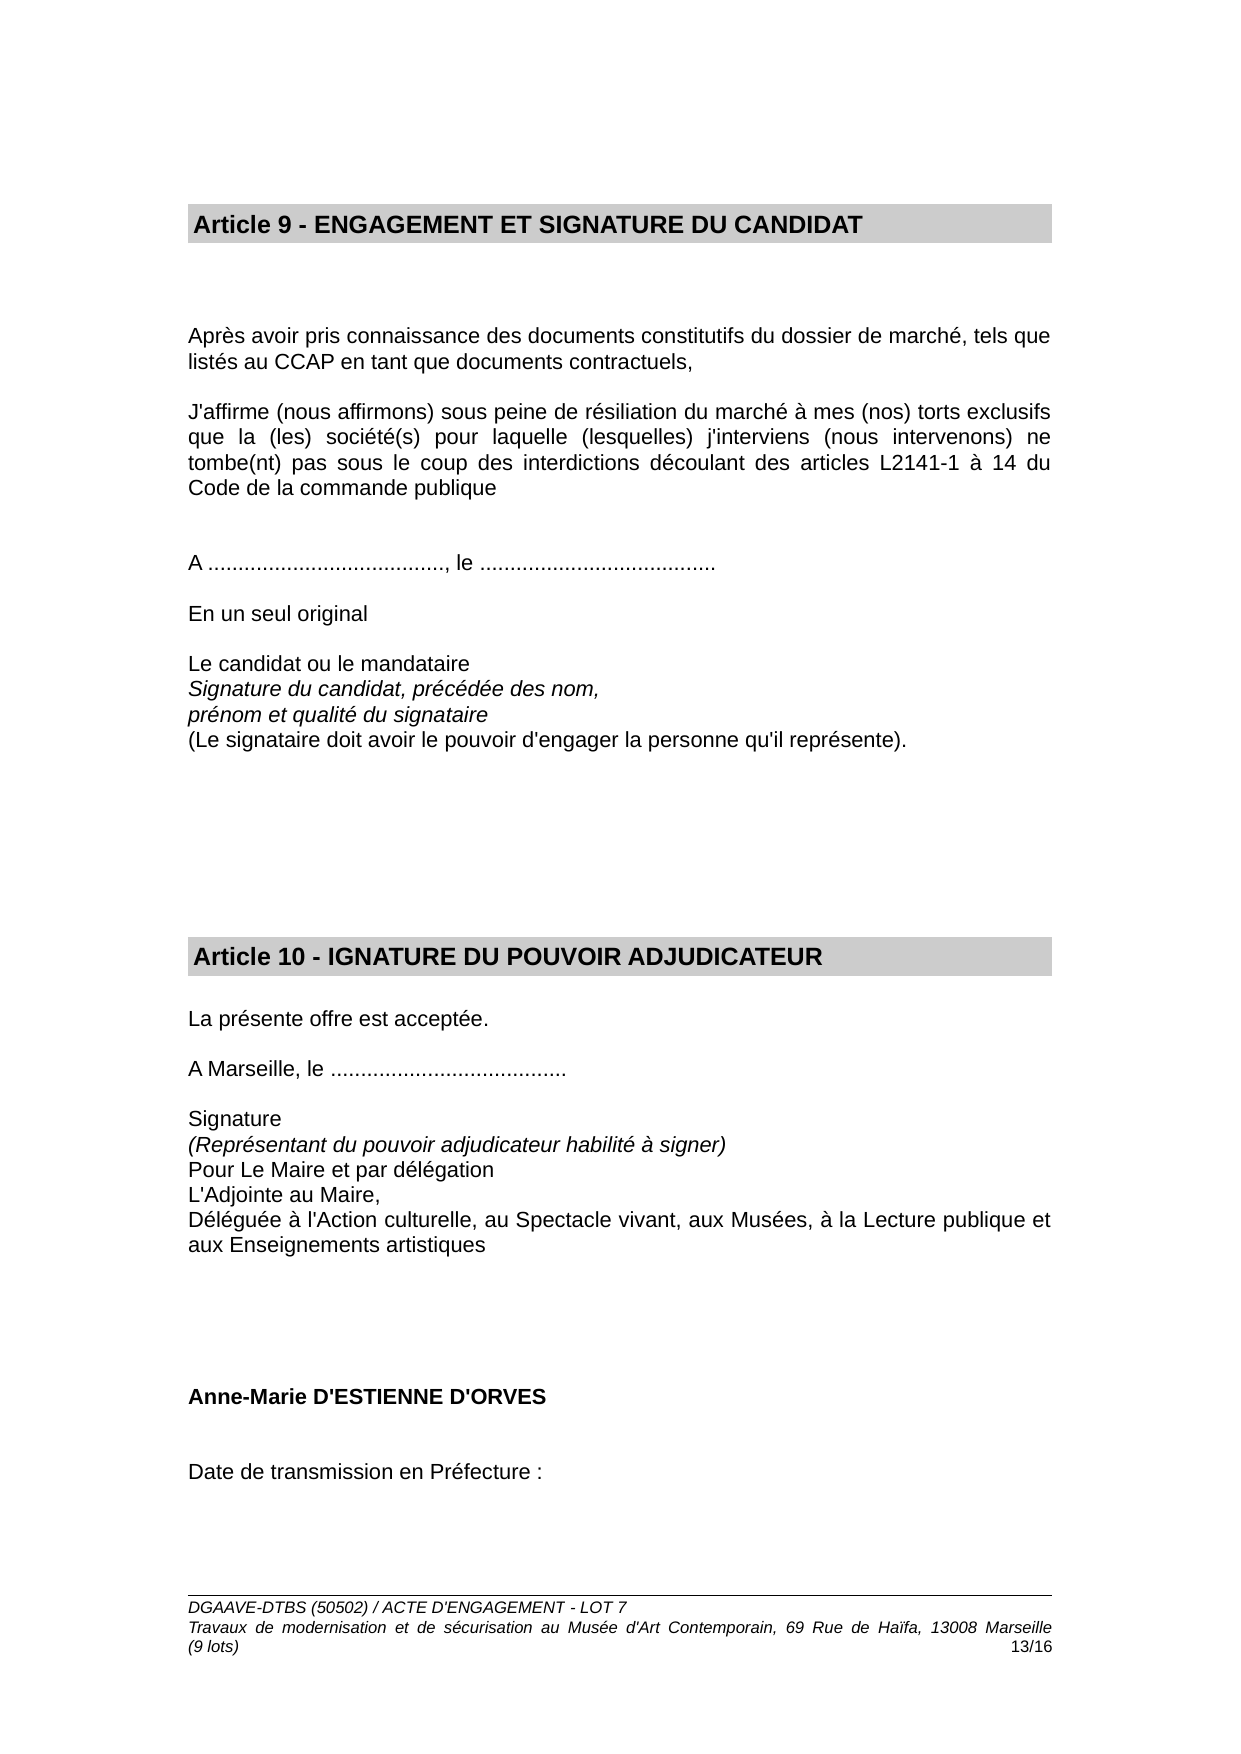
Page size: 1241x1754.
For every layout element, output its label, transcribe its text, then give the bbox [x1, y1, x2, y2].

subtitle IGNATURE DU POUVOIR ADJUDICATEUR [190, 939, 1050, 974]
text prénom et qualité du signataire [188, 702, 1052, 727]
text A ......................................., le ....................................... [188, 550, 1052, 576]
text (Le signataire doit avoir le pouvoir d'engager la personne qu'il représente). [188, 727, 1052, 752]
text Après avoir pris connaissance des documents constitutifs du dossier de marché, tels que listés au CCAP en tant que documents contractuels, [188, 323, 1052, 374]
text (Représentant du pouvoir adjudicateur habilité à signer) [188, 1132, 1052, 1157]
subtitle ENGAGEMENT ET SIGNATURE DU CANDIDAT [190, 207, 1050, 241]
text Déléguée à l'Action culturelle, au Spectacle vivant, aux Musées, à la Lecture publique et aux Enseignements artistiques [188, 1207, 1052, 1258]
text Date de transmission en Préfecture : [188, 1459, 1052, 1484]
text Signature [188, 1106, 1052, 1132]
text Le candidat ou le mandataire [188, 651, 1052, 676]
text En un seul original [188, 601, 1052, 626]
text L'Adjointe au Maire, [188, 1182, 1052, 1207]
text Signature du candidat, précédée des nom, [188, 676, 1052, 702]
text Anne-Marie D'ESTIENNE D'ORVES [188, 1384, 1052, 1409]
text La présente offre est acceptée. [188, 1006, 1052, 1031]
text J'affirme (nous affirmons) sous peine de résiliation du marché à mes (nos) torts exclusifs que la (les) société(s) pour laquelle (lesquelles) j'interviens (nous intervenons) ne tombe(nt) pas sous le coup des interdictions découlant des articles L2141-1 à 14 du Code de la commande publique [188, 399, 1052, 500]
text Pour Le Maire et par délégation [188, 1157, 1052, 1182]
text A Marseille, le ....................................... [188, 1056, 1052, 1081]
